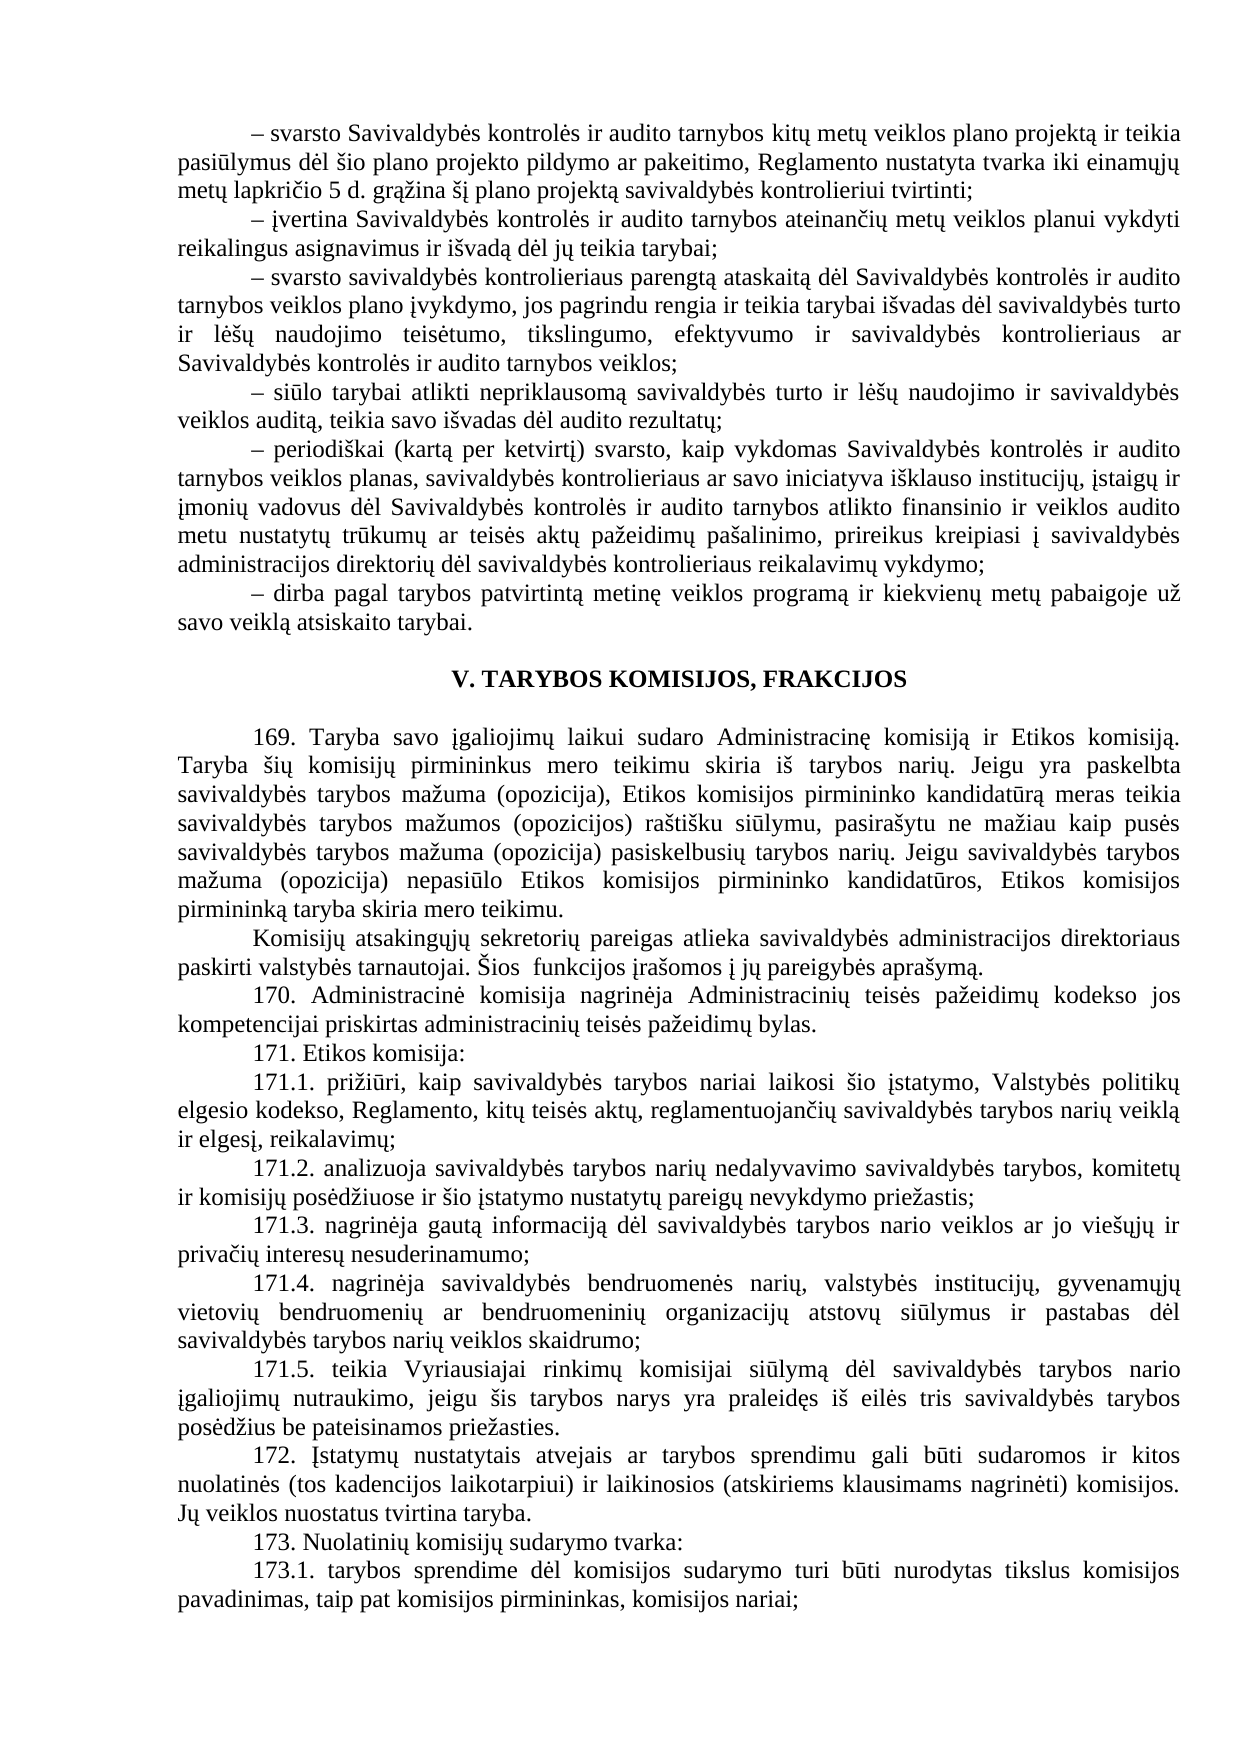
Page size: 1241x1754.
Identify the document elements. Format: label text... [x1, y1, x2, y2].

text – svarsto Savivaldybės kontrolės ir audito tarnybos kitų metų veiklos plano projektą ir teikia pasiūlymus dėl šio plano projekto pildymo ar pakeitimo, Reglamento nustatyta tvarka iki einamųjų metų lapkričio 5 d. grąžina šį plano projektą savivaldybės kontrolieriui tvirtinti; [177, 118, 1181, 204]
text V. Tarybos komisijos, frakcijos [177, 664, 1181, 693]
text 170. Administracinė komisija nagrinėja Administracinių teisės pažeidimų kodekso jos kompetencijai priskirtas administracinių teisės pažeidimų bylas. [177, 981, 1181, 1038]
text – siūlo tarybai atlikti nepriklausomą savivaldybės turto ir lėšų naudojimo ir savivaldybės veiklos auditą, teikia savo išvadas dėl audito rezultatų; [177, 377, 1181, 434]
text – periodiškai (kartą per ketvirtį) svarsto, kaip vykdomas Savivaldybės kontrolės ir audito tarnybos veiklos planas, savivaldybės kontrolieriaus ar savo iniciatyva išklauso institucijų, įstaigų ir įmonių vadovus dėl Savivaldybės kontrolės ir audito tarnybos atlikto finansinio ir veiklos audito metu nustatytų trūkumų ar teisės aktų pažeidimų pašalinimo, prireikus kreipiasi į savivaldybės administracijos direktorių dėl savivaldybės kontrolieriaus reikalavimų vykdymo; [177, 434, 1181, 578]
text – įvertina Savivaldybės kontrolės ir audito tarnybos ateinančių metų veiklos planui vykdyti reikalingus asignavimus ir išvadą dėl jų teikia tarybai; [177, 204, 1181, 262]
text – dirba pagal tarybos patvirtintą metinę veiklos programą ir kiekvienų metų pabaigoje už savo veiklą atsiskaito tarybai. [177, 578, 1181, 636]
text 171.4. nagrinėja savivaldybės bendruomenės narių, valstybės institucijų, gyvenamųjų vietovių bendruomenių ar bendruomeninių organizacijų atstovų siūlymus ir pastabas dėl savivaldybės tarybos narių veiklos skaidrumo; [177, 1268, 1181, 1354]
text 171.3. nagrinėja gautą informaciją dėl savivaldybės tarybos nario veiklos ar jo viešųjų ir privačių interesų nesuderinamumo; [177, 1211, 1181, 1268]
text 173. Nuolatinių komisijų sudarymo tvarka: [177, 1527, 1181, 1556]
text 169. Taryba savo įgaliojimų laikui sudaro Administracinę komisiją ir Etikos komisiją. Taryba šių komisijų pirmininkus mero teikimu skiria iš tarybos narių. Jeigu yra paskelbta savivaldybės tarybos mažuma (opozicija), Etikos komisijos pirmininko kandidatūrą meras teikia savivaldybės tarybos mažumos (opozicijos) raštišku siūlymu, pasirašytu ne mažiau kaip pusės savivaldybės tarybos mažuma (opozicija) pasiskelbusių tarybos narių. Jeigu savivaldybės tarybos mažuma (opozicija) nepasiūlo Etikos komisijos pirmininko kandidatūros, Etikos komisijos pirmininką taryba skiria mero teikimu. [177, 722, 1181, 923]
text 171. Etikos komisija: [177, 1038, 1181, 1067]
text 173.1. tarybos sprendime dėl komisijos sudarymo turi būti nurodytas tikslus komisijos pavadinimas, taip pat komisijos pirmininkas, komisijos nariai; [177, 1556, 1181, 1613]
text 171.1. prižiūri, kaip savivaldybės tarybos nariai laikosi šio įstatymo, Valstybės politikų elgesio kodekso, Reglamento, kitų teisės aktų, reglamentuojančių savivaldybės tarybos narių veiklą ir elgesį, reikalavimų; [177, 1067, 1181, 1153]
text 171.2. analizuoja savivaldybės tarybos narių nedalyvavimo savivaldybės tarybos, komitetų ir komisijų posėdžiuose ir šio įstatymo nustatytų pareigų nevykdymo priežastis; [177, 1153, 1181, 1211]
text – svarsto savivaldybės kontrolieriaus parengtą ataskaitą dėl Savivaldybės kontrolės ir audito tarnybos veiklos plano įvykdymo, jos pagrindu rengia ir teikia tarybai išvadas dėl savivaldybės turto ir lėšų naudojimo teisėtumo, tikslingumo, efektyvumo ir savivaldybės kontrolieriaus ar Savivaldybės kontrolės ir audito tarnybos veiklos; [177, 262, 1181, 377]
text 172. Įstatymų nustatytais atvejais ar tarybos sprendimu gali būti sudaromos ir kitos nuolatinės (tos kadencijos laikotarpiui) ir laikinosios (atskiriems klausimams nagrinėti) komisijos. Jų veiklos nuostatus tvirtina taryba. [177, 1441, 1181, 1527]
text Komisijų atsakingųjų sekretorių pareigas atlieka savivaldybės administracijos direktoriaus paskirti valstybės tarnautojai. Šios funkcijos įrašomos į jų pareigybės aprašymą. [177, 923, 1181, 981]
text 171.5. teikia Vyriausiajai rinkimų komisijai siūlymą dėl savivaldybės tarybos nario įgaliojimų nutraukimo, jeigu šis tarybos narys yra praleidęs iš eilės tris savivaldybės tarybos posėdžius be pateisinamos priežasties. [177, 1354, 1181, 1441]
